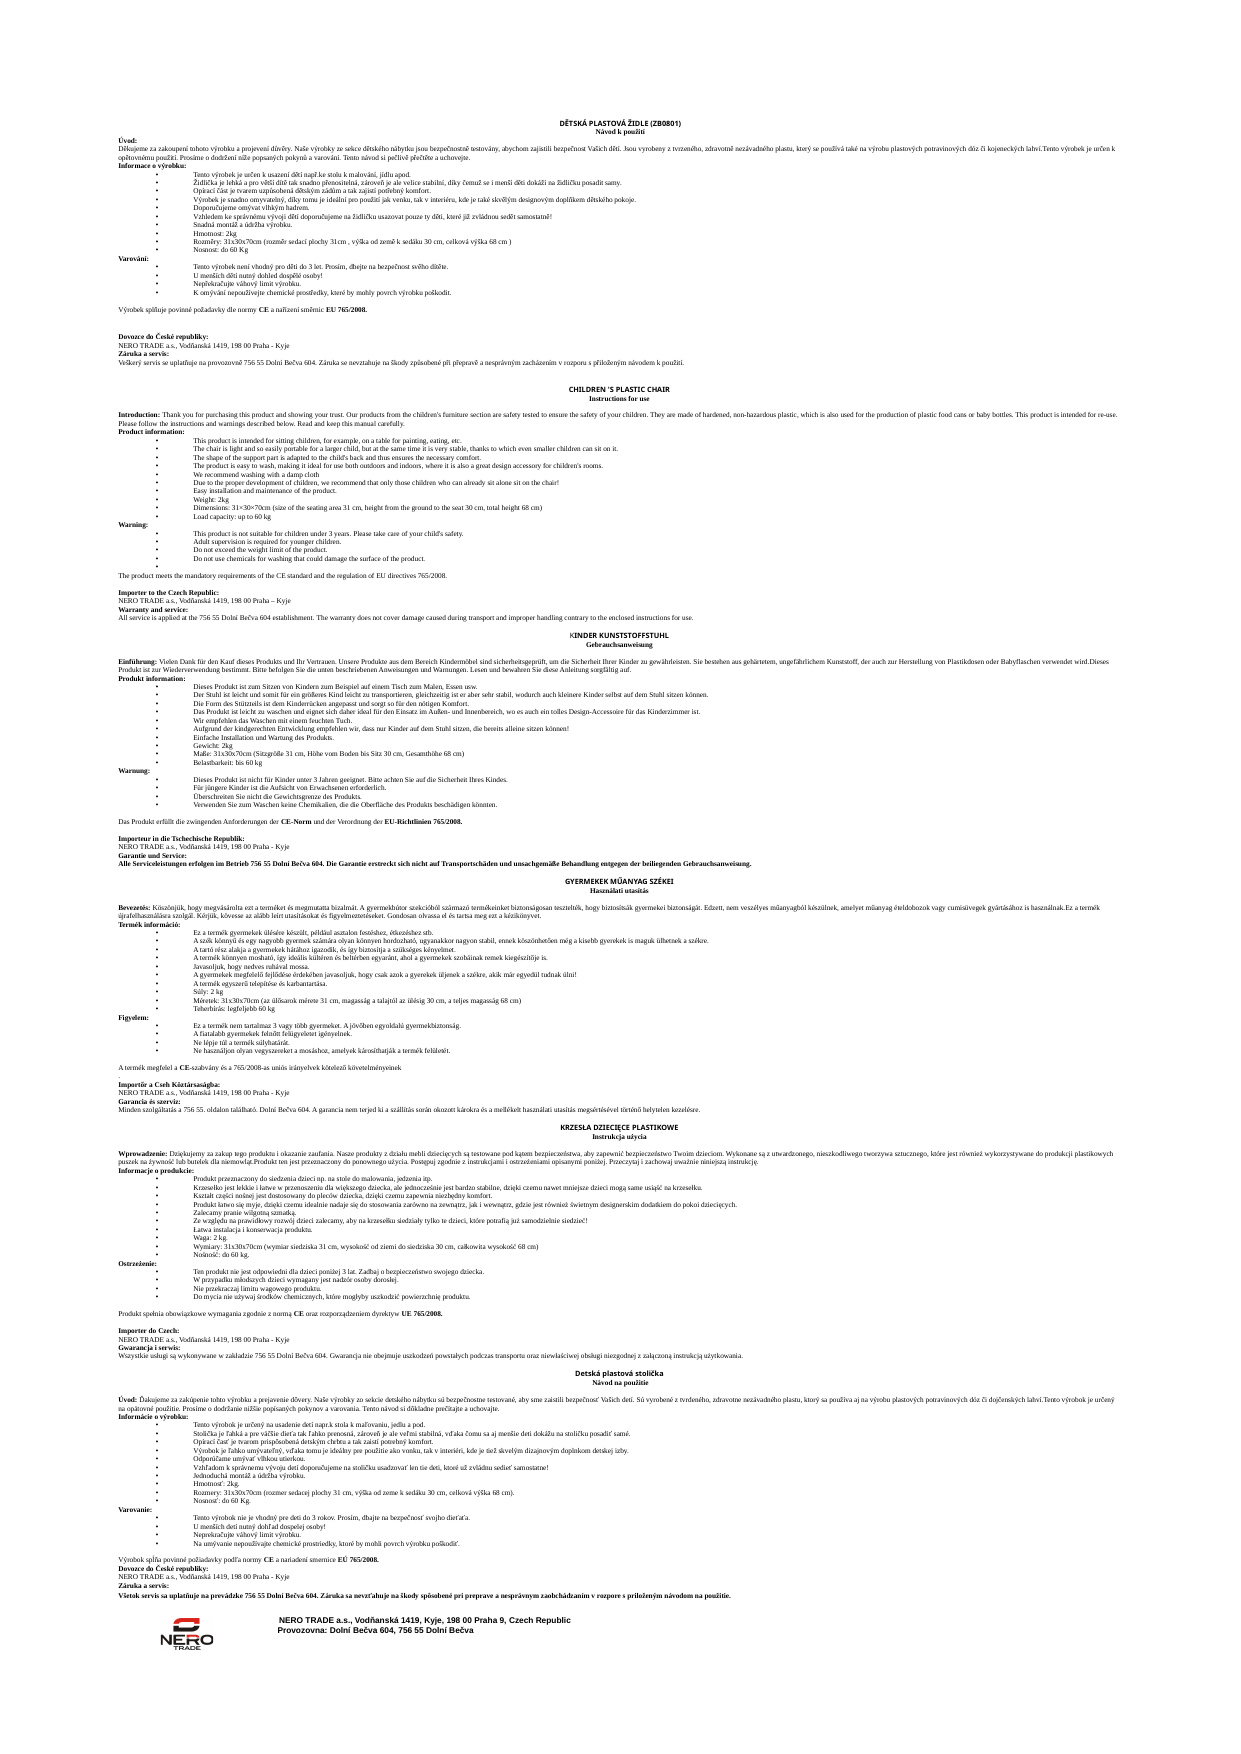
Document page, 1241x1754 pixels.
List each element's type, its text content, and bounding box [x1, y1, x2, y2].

list A tartó rész alakja a gyermekek hátához igazodik, és így biztosítja a szükséges kényelmet. [156, 946, 1122, 954]
list A termék egyszerű telepítése és karbantartása. [156, 979, 1122, 988]
list The product is easy to wash, making it ideal for use both outdoors and indoors, where it is also a great design accessory for children's rooms. [156, 462, 1122, 470]
list This product is intended for sitting children, for example, on a table for painting, eating, etc. [156, 436, 1122, 445]
list Einfache Installation und Wartung des Produkts. [156, 733, 1122, 742]
text Einführung: Vielen Dank für den Kauf dieses Produkts und Ihr Vertrauen. Unsere Produkte aus dem Bereich Kindermöbel sind sicherheitsgeprüft, um die Sicherheit Ihrer Kinder zu gewährleisten. Sie bestehen aus gehärtetem, ungefährlichem Kunststoff, der auch zur Herstellung von Plastikdosen oder Babyflaschen verwendet wird.Dieses Produkt ist zur Wiederverwendung bestimmt. Bitte befolgen Sie die unten beschriebenen Anweisungen und Warnungen. Lesen und bewahren Sie diese Anleitung sorgfältig auf. [118, 657, 1122, 674]
list Do not use chemicals for washing that could damage the surface of the product. [156, 554, 1122, 563]
list Easy installation and maintenance of the product. [156, 487, 1122, 496]
list Na umývanie nepoužívajte chemické prostriedky, ktoré by mohli povrch výrobku poškodiť. [156, 1539, 1122, 1548]
list Dieses Produkt ist nicht für Kinder unter 3 Jahren geeignet. Bitte achten Sie auf die Sicherheit Ihres Kindes. [156, 775, 1122, 784]
text NERO TRADE a.s., Vodňanská 1419, 198 00 Praha - Kyje [118, 341, 1122, 350]
list Opírací časť je tvarom prispôsobená detským chrbtu a tak zaistí potrebný komfort. [156, 1438, 1122, 1446]
list Gewicht: 2kg [156, 742, 1122, 750]
text Minden szolgáltatás a 756 55. oldalon található. Dolní Bečva 604. A garancia nem terjed ki a szállítás során okozott károkra és a mellékelt használati utasítás megsértésével történő helytelen kezelésre. [118, 1106, 1122, 1114]
list Produkt łatwo się myje, dzięki czemu idealnie nadaje się do stosowania zarówno na zewnątrz, jak i wewnątrz, gdzie jest również świetnym designerskim dodatkiem do pokoi dziecięcych. [156, 1200, 1122, 1209]
text Alle Serviceleistungen erfolgen im Betrieb 756 55 Dolní Bečva 604. Die Garantie erstreckt sich nicht auf Transportschäden und unsachgemäße Behandlung entgegen der beiliegenden Gebrauchsanweisung. [118, 860, 1122, 868]
text NERO TRADE a.s., Vodňanská 1419, 198 00 Praha – Kyje [118, 597, 1122, 605]
text Gebrauchsanweisung [118, 640, 1122, 649]
list Ez a termék nem tartalmaz 3 vagy több gyermeket. A jövőben egyoldalú gyermekbiztonság. [156, 1022, 1122, 1030]
list Waga: 2 kg. [156, 1234, 1122, 1242]
list Hmotnost: 2kg [156, 229, 1122, 238]
list Rozměry: 31x30x70cm (rozměr sedací plochy 31cm , výška od země k sedáku 30 cm, celková výška 68 cm ) [156, 238, 1122, 246]
text Návod na použitie [118, 1379, 1122, 1387]
text Warranty and service: [118, 605, 1122, 614]
list U menších dětí nutný dohled dospělé osoby! [156, 271, 1122, 280]
list Nosnost: do 60 Kg [156, 246, 1122, 254]
text Garantie und Service: [118, 851, 1122, 860]
list Weight: 2kg [156, 496, 1122, 504]
list Tento výrobok je určený na usadenie detí napr.k stola k maľovaniu, jedlu a pod. [156, 1421, 1122, 1429]
picture [160, 1618, 214, 1650]
list We recommend washing with a damp cloth [156, 470, 1122, 479]
text Informacje o produkcie: [118, 1166, 1122, 1175]
list Výrobek je snadno omyvatelný, díky tomu je ideální pro použití jak venku, tak v interiéru, kde je také skvělým designovým doplňkem dětského pokoje. [156, 196, 1122, 204]
text Záruka a servis: [118, 1581, 1122, 1590]
list Vzhledem ke správnému vývoji dětí doporučujeme na židličku usazovat pouze ty děti, které již zvládnou sedět samostatně! [156, 212, 1122, 221]
list Ten produkt nie jest odpowiedni dla dzieci poniżej 3 lat. Zadbaj o bezpieczeństwo swojego dziecka. [156, 1268, 1122, 1276]
list Nosnosť: do 60 Kg. [156, 1497, 1122, 1505]
text Termék információ: [118, 920, 1122, 929]
list Tento výrobek je určen k usazení dětí např.ke stolu k malování, jídlu apod. [156, 170, 1122, 179]
list Vzhľadom k správnemu vývoju detí doporučujeme na stoličku usadzovať len tie deti, ktoré už zvládnu sedieť samostatne! [156, 1463, 1122, 1472]
list Súly: 2 kg [156, 988, 1122, 996]
list Dimensions: 31×30×70cm (size of the seating area 31 cm, height from the ground to the seat 30 cm, total height 68 cm) [156, 504, 1122, 512]
list Maße: 31x30x70cm (Sitzgröße 31 cm, Höhe vom Boden bis Sitz 30 cm, Gesamthöhe 68 cm) [156, 750, 1122, 758]
text Wprowadzenie: Dziękujemy za zakup tego produktu i okazanie zaufania. Nasze produkty z działu mebli dziecięcych są testowane pod kątem bezpieczeństwa, aby zapewnić bezpieczeństwo Twoim dzieciom. Wykonane są z utwardzonego, nieszkodliwego tworzywa sztucznego, które jest również wykorzystywane do produkcji plastikowych puszek na żywność lub butelek dla niemowląt.Produkt ten jest przeznaczony do ponownego użycia. Postępuj zgodnie z instrukcjami i ostrzeżeniami opisanymi poniżej. Przeczytaj i zachowaj uważnie niniejszą instrukcję. [118, 1149, 1122, 1166]
list Adult supervision is required for younger children. [156, 538, 1122, 546]
list Zalecamy pranie wilgotną szmatką. [156, 1209, 1122, 1217]
list Łatwa instalacja i konserwacja produktu. [156, 1226, 1122, 1234]
list Jednoduchá montáž a údržba výrobku. [156, 1472, 1122, 1480]
list Nepřekračujte váhový limit výrobku. [156, 280, 1122, 288]
text Informace o výrobku: [118, 162, 1122, 170]
text GYERMEKEK MŰANYAG SZÉKEI [118, 877, 1122, 887]
list Méretek: 31x30x70cm (az ülősarok mérete 31 cm, magasság a talajtól az ülésig 30 cm, a teljes magasság 68 cm) [156, 996, 1122, 1005]
text Wszystkie usługi są wykonywane w zakładzie 756 55 Dolní Bečva 604. Gwarancja nie obejmuje uszkodzeń powstałych podczas transportu oraz niewłaściwej obsługi niezgodnej z załączoną instrukcją użytkowania. [118, 1352, 1122, 1361]
text Produkt spełnia obowiązkowe wymagania zgodnie z normą CE oraz rozporządzeniem dyrektyw UE 765/2008. [118, 1310, 1122, 1318]
text NERO TRADE a.s., Vodňanská 1419, 198 00 Praha - Kyje [118, 843, 1122, 851]
list Snadná montáž a údržba výrobku. [156, 221, 1122, 229]
list A szék könnyű és egy nagyobb gyermek számára olyan könnyen hordozható, ugyanakkor nagyon stabil, ennek köszönhetően még a kisebb gyerekek is maguk ülhetnek a székre. [156, 937, 1122, 946]
list Výrobok je ľahko umývateľný, vďaka tomu je ideálny pre použitie ako vonku, tak v interiéri, kde je tiež skvelým dizajnovým doplnkom detskej izby. [156, 1446, 1122, 1455]
list Belastbarkeit: bis 60 kg [156, 758, 1122, 767]
text Produkt information: [118, 674, 1122, 683]
list Verwenden Sie zum Waschen keine Chemikalien, die die Oberfläche des Produkts beschädigen könnten. [156, 801, 1122, 809]
list Die Form des Stützteils ist dem Kinderrücken angepasst und sorgt so für den nötigen Komfort. [156, 699, 1122, 708]
list Due to the proper development of children, we recommend that only those children who can already sit alone sit on the chair! [156, 479, 1122, 487]
list Ne lépje túl a termék súlyhatárát. [156, 1038, 1122, 1047]
list Das Produkt ist leicht zu waschen und eignet sich daher ideal für den Einsatz im Außen- und Innenbereich, wo es auch ein tolles Design-Accessoire für das Kinderzimmer ist. [156, 708, 1122, 716]
text The product meets the mandatory requirements of the CE standard and the regulation of EU directives 765/2008. [118, 571, 1122, 580]
text NERO TRADE a.s., Vodňanská 1419, Kyje, 198 00 Praha 9, Czech Republic [118, 1613, 1122, 1625]
text A termék megfelel a CE-szabvány és a 765/2008-as uniós irányelvek kötelező követelményeinek [118, 1064, 1122, 1072]
text Návod k použití [118, 128, 1122, 136]
list A gyermekek megfelelő fejlődése érdekében javasoljuk, hogy csak azok a gyerekek üljenek a székre, akik már egyedül tudnak ülni! [156, 971, 1122, 979]
list Wir empfehlen das Waschen mit einem feuchten Tuch. [156, 716, 1122, 725]
text Product information: [118, 428, 1122, 436]
list Nie przekraczaj limitu wagowego produktu. [156, 1284, 1122, 1293]
list Stolička je ľahká a pre väčšie dieťa tak ľahko prenosná, zároveň je ale veľmi stabilná, vďaka čomu sa aj menšie deti dokážu na stoličku posadiť samé. [156, 1429, 1122, 1438]
list Aufgrund der kindgerechten Entwicklung empfehlen wir, dass nur Kinder auf dem Stuhl sitzen, die bereits alleine sitzen können! [156, 725, 1122, 733]
list Überschreiten Sie nicht die Gewichtsgrenze des Produkts. [156, 792, 1122, 801]
text DĚTSKÁ PLASTOVÁ ŽIDLE (ZB0801) [118, 118, 1122, 128]
list Teherbírás: legfeljebb 60 kg [156, 1005, 1122, 1013]
list Dieses Produkt ist zum Sitzen von Kindern zum Beispiel auf einem Tisch zum Malen, Essen usw. [156, 683, 1122, 691]
text Záruka a servis: [118, 350, 1122, 358]
text Dovozce do České republiky: [118, 1564, 1122, 1573]
list Nośność: do 60 kg. [156, 1251, 1122, 1259]
text Veškerý servis se uplatňuje na provozovně 756 55 Dolní Bečva 604. Záruka se nevztahuje na škody způsobené při přepravě a nesprávným zacházením v rozporu s přiloženým návodem k použití. [118, 358, 1122, 367]
text Děkujeme za zakoupení tohoto výrobku a projevení důvěry. Naše výrobky ze sekce dětského nábytku jsou bezpečnostně testovány, abychom zajistili bezpečnost Vašich dětí. Jsou vyrobeny z tvrzeného, zdravotně nezávadného plastu, který se používá také na výrobu plastových potravinových dóz či kojeneckých lahví.Tento výrobek je určen k opětovnému použití. Prosíme o dodržení níže popsaných pokynů a varování. Tento návod si pečlivě přečtěte a uchovejte. [118, 145, 1122, 162]
text Úvod: Ďakujeme za zakúpenie tohto výrobku a prejavenie dôvery. Naše výrobky zo sekcie detského nábytku sú bezpečnostne testované, aby sme zaistili bezpečnosť Vašich detí. Sú vyrobené z tvrdeného, zdravotne nezávadného plastu, ktorý sa používa aj na výrobu plastových potravinových dóz či dojčenských lahví.Tento výrobok je určený na opätovné použitie. Prosíme o dodržanie nižšie popísaných pokynov a varovania. Tento návod si dôkladne prečítajte a uchovajte. [118, 1396, 1122, 1413]
text Úvod: [118, 136, 1122, 145]
text NERO TRADE a.s., Vodňanská 1419, 198 00 Praha - Kyje [118, 1089, 1122, 1097]
list U menších detí nutný dohľad dospelej osoby! [156, 1522, 1122, 1531]
text Instrukcja użycia [118, 1133, 1122, 1141]
text Warning: [118, 521, 1122, 529]
text Garancia és szerviz: [118, 1097, 1122, 1106]
list A fiatalabb gyermekek felnőtt felügyeletet igényelnek. [156, 1030, 1122, 1038]
text NERO TRADE a.s., Vodňanská 1419, 198 00 Praha - Kyje [118, 1573, 1122, 1581]
text Výrobok spĺňa povinné požiadavky podľa normy CE a nariadení smernice EÚ 765/2008. [118, 1556, 1122, 1564]
list Do mycia nie używaj środków chemicznych, które mogłyby uszkodzić powierzchnię produktu. [156, 1293, 1122, 1301]
text KINDER KUNSTSTOFFSTUHL [118, 631, 1122, 640]
text Bevezetés: Köszönjük, hogy megvásárolta ezt a terméket és megmutatta bizalmát. A gyermekbútor szekcióból származó termékeinket biztonságosan tesztelték, hogy biztosítsák gyermekei biztonságát. Edzett, nem veszélyes műanyagból készülnek, amelyet műanyag ételdobozok vagy cumisüvegek gyártásához is használnak.Ez a termék újrafelhasználásra szolgál. Kérjük, kövesse az alább leírt utasításokat és figyelmeztetéseket. Gondosan olvassa el és tartsa meg ezt a kézikönyvet. [118, 903, 1122, 920]
list Hmotnosť: 2kg. [156, 1480, 1122, 1488]
list Produkt przeznaczony do siedzenia dzieci np. na stole do malowania, jedzenia itp. [156, 1175, 1122, 1183]
list Wymiary: 31x30x70cm (wymiar siedziska 31 cm, wysokość od ziemi do siedziska 30 cm, całkowita wysokość 68 cm) [156, 1242, 1122, 1251]
list A termék könnyen mosható, így ideális kültéren és beltérben egyaránt, ahol a gyermekek szobáinak remek kiegészítője is. [156, 954, 1122, 962]
list Für jüngere Kinder ist die Aufsicht von Erwachsenen erforderlich. [156, 784, 1122, 792]
list Odporúčame umývať vlhkou utierkou. [156, 1455, 1122, 1463]
text Warnung: [118, 767, 1122, 775]
list The chair is light and so easily portable for a larger child, but at the same time it is very stable, thanks to which even smaller children can sit on it. [156, 445, 1122, 453]
list Der Stuhl ist leicht und somit für ein größeres Kind leicht zu transportieren, gleichzeitig ist er aber sehr stabil, wodurch auch kleinere Kinder selbst auf dem Stuhl sitzen können. [156, 691, 1122, 699]
text . [118, 1072, 1122, 1081]
text Dovozce do České republiky: [118, 333, 1122, 341]
text Gwarancja i serwis: [118, 1344, 1122, 1352]
list Do not exceed the weight limit of the product. [156, 546, 1122, 554]
text Varovanie: [118, 1505, 1122, 1514]
text Výrobek splňuje povinné požadavky dle normy CE a nařízení směrnic EU 765/2008. [118, 305, 1122, 314]
text Instructions for use [118, 394, 1122, 403]
text Introduction: Thank you for purchasing this product and showing your trust. Our products from the children's furniture section are safety tested to ensure the safety of your children. They are made of hardened, non-hazardous plastic, which is also used for the production of plastic food cans or baby bottles. This product is intended for re-use. Please follow the instructions and warnings described below. Read and keep this manual carefully. [118, 411, 1122, 428]
list Rozmery: 31x30x70cm (rozmer sedacej plochy 31 cm, výška od zeme k sedáku 30 cm, celková výška 68 cm). [156, 1488, 1122, 1497]
text Das Produkt erfüllt die zwingenden Anforderungen der CE-Norm und der Verordnung der EU-Richtlinien 765/2008. [118, 818, 1122, 826]
list K omývání nepoužívejte chemické prostředky, které by mohly povrch výrobku poškodit. [156, 288, 1122, 297]
list Ez a termék gyermekek ülésére készült, például asztalon festéshez, étkezéshez stb. [156, 929, 1122, 937]
text Ostrzeżenie: [118, 1259, 1122, 1268]
text Importer to the Czech Republic: [118, 588, 1122, 597]
list Kształt części nośnej jest dostosowany do pleców dziecka, dzięki czemu zapewnia niezbędny komfort. [156, 1192, 1122, 1200]
text Importőr a Cseh Köztársaságba: [118, 1081, 1122, 1089]
list Opírací část je tvarem uzpůsobená dětským zádům a tak zajistí potřebný komfort. [156, 187, 1122, 196]
list Tento výrobok nie je vhodný pre deti do 3 rokov. Prosím, dbajte na bezpečnosť svojho dieťaťa. [156, 1514, 1122, 1522]
list Židlička je lehká a pro větší dítě tak snadno přenositelná, zároveň je ale velice stabilní, díky čemuž se i menší děti dokáží na židličku posadit samy. [156, 179, 1122, 187]
list Ne használjon olyan vegyszereket a mosáshoz, amelyek károsíthatják a termék felületét. [156, 1047, 1122, 1055]
list Javasoljuk, hogy nedves ruhával mossa. [156, 962, 1122, 971]
list The shape of the support part is adapted to the child's back and thus ensures the necessary comfort. [156, 453, 1122, 462]
text CHILDREN 'S PLASTIC CHAIR [118, 384, 1122, 394]
list This product is not suitable for children under 3 years. Please take care of your child's safety. [156, 529, 1122, 538]
text All service is applied at the 756 55 Dolní Bečva 604 establishment. The warranty does not cover damage caused during transport and improper handling contrary to the enclosed instructions for use. [118, 614, 1122, 622]
text Használati utasítás [118, 887, 1122, 895]
list W przypadku młodszych dzieci wymagany jest nadzór osoby dorosłej. [156, 1276, 1122, 1284]
text Importeur in die Tschechische Republik: [118, 834, 1122, 843]
text Figyelem: [118, 1013, 1122, 1022]
text Importer do Czech: [118, 1327, 1122, 1335]
text Provozovna: Dolní Bečva 604, 756 55 Dolní Bečva [215, 1625, 1122, 1635]
text NERO TRADE a.s., Vodňanská 1419, 198 00 Praha - Kyje [118, 1335, 1122, 1344]
list Doporučujeme omývat vlhkým hadrem. [156, 204, 1122, 212]
text Informácie o výrobku: [118, 1413, 1122, 1421]
list Krzesełko jest lekkie i łatwe w przenoszeniu dla większego dziecka, ale jednocześnie jest bardzo stabilne, dzięki czemu nawet mniejsze dzieci mogą same usiąść na krzesełku. [156, 1183, 1122, 1192]
text Detská plastová stolička [118, 1369, 1122, 1379]
text Varování: [118, 254, 1122, 263]
list Tento výrobek není vhodný pro děti do 3 let. Prosím, dbejte na bezpečnost svěho dítěte. [156, 263, 1122, 271]
list Ze względu na prawidłowy rozwój dzieci zalecamy, aby na krzesełku siedziały tylko te dzieci, które potrafią już samodzielnie siedzieć! [156, 1217, 1122, 1226]
text KRZESŁA DZIECIĘCE PLASTIKOWE [118, 1123, 1122, 1133]
list Load capacity: up to 60 kg [156, 512, 1122, 521]
text Všetok servis sa uplatňuje na prevádzke 756 55 Dolní Bečva 604. Záruka sa nevzťahuje na škody spôsobené pri preprave a nesprávnym zaobchádzaním v rozpore s priloženým návodom na použitie. [118, 1590, 1122, 1613]
list Neprekračujte váhový limit výrobku. [156, 1531, 1122, 1539]
